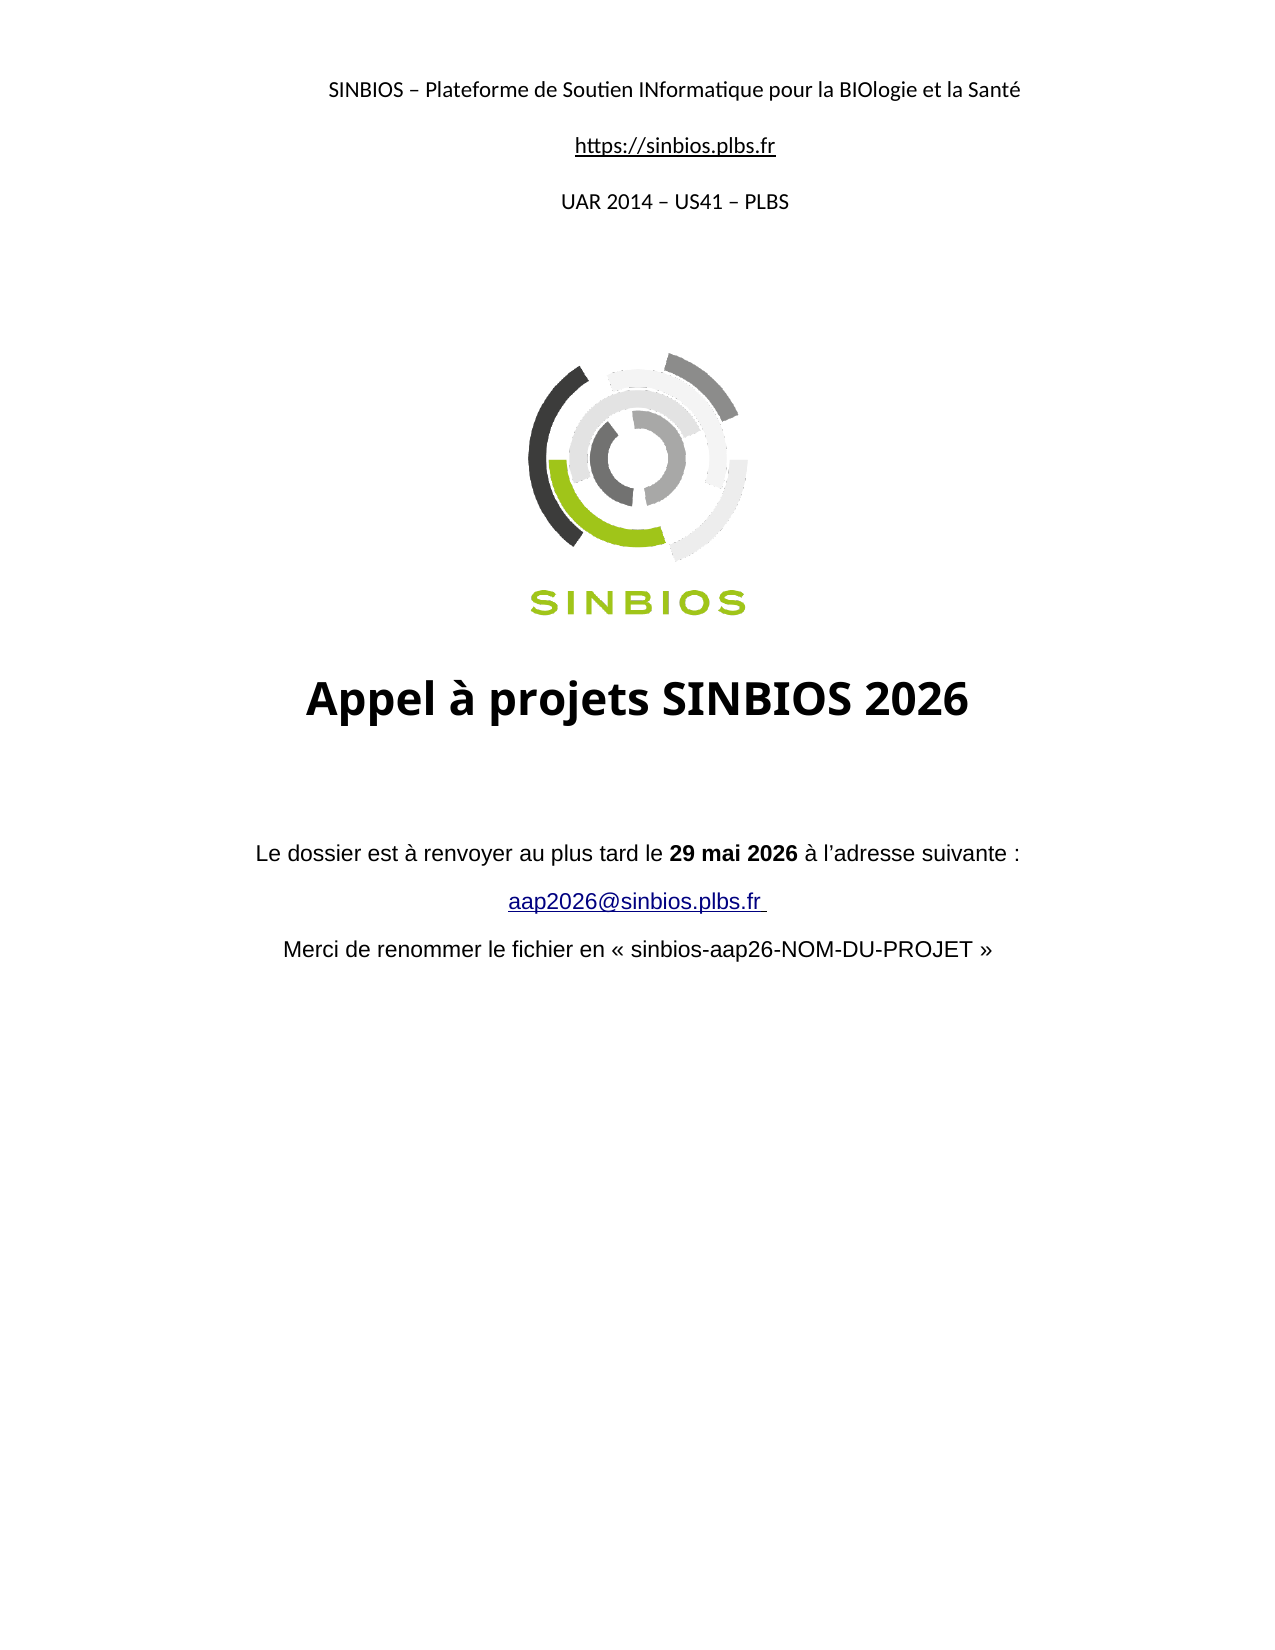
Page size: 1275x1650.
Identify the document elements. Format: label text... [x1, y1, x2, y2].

text aap2026@sinbios.plbs.fr [187, 888, 1088, 914]
title Appel à projets SINBIOS 2026 [187, 667, 1088, 729]
text Merci de renommer le fichier en « sinbios-aap26-NOM-DU-PROJET » [187, 936, 1088, 963]
text Le dossier est à renvoyer au plus tard le 29 mai 2026 à l’adresse suivante : [187, 840, 1088, 866]
